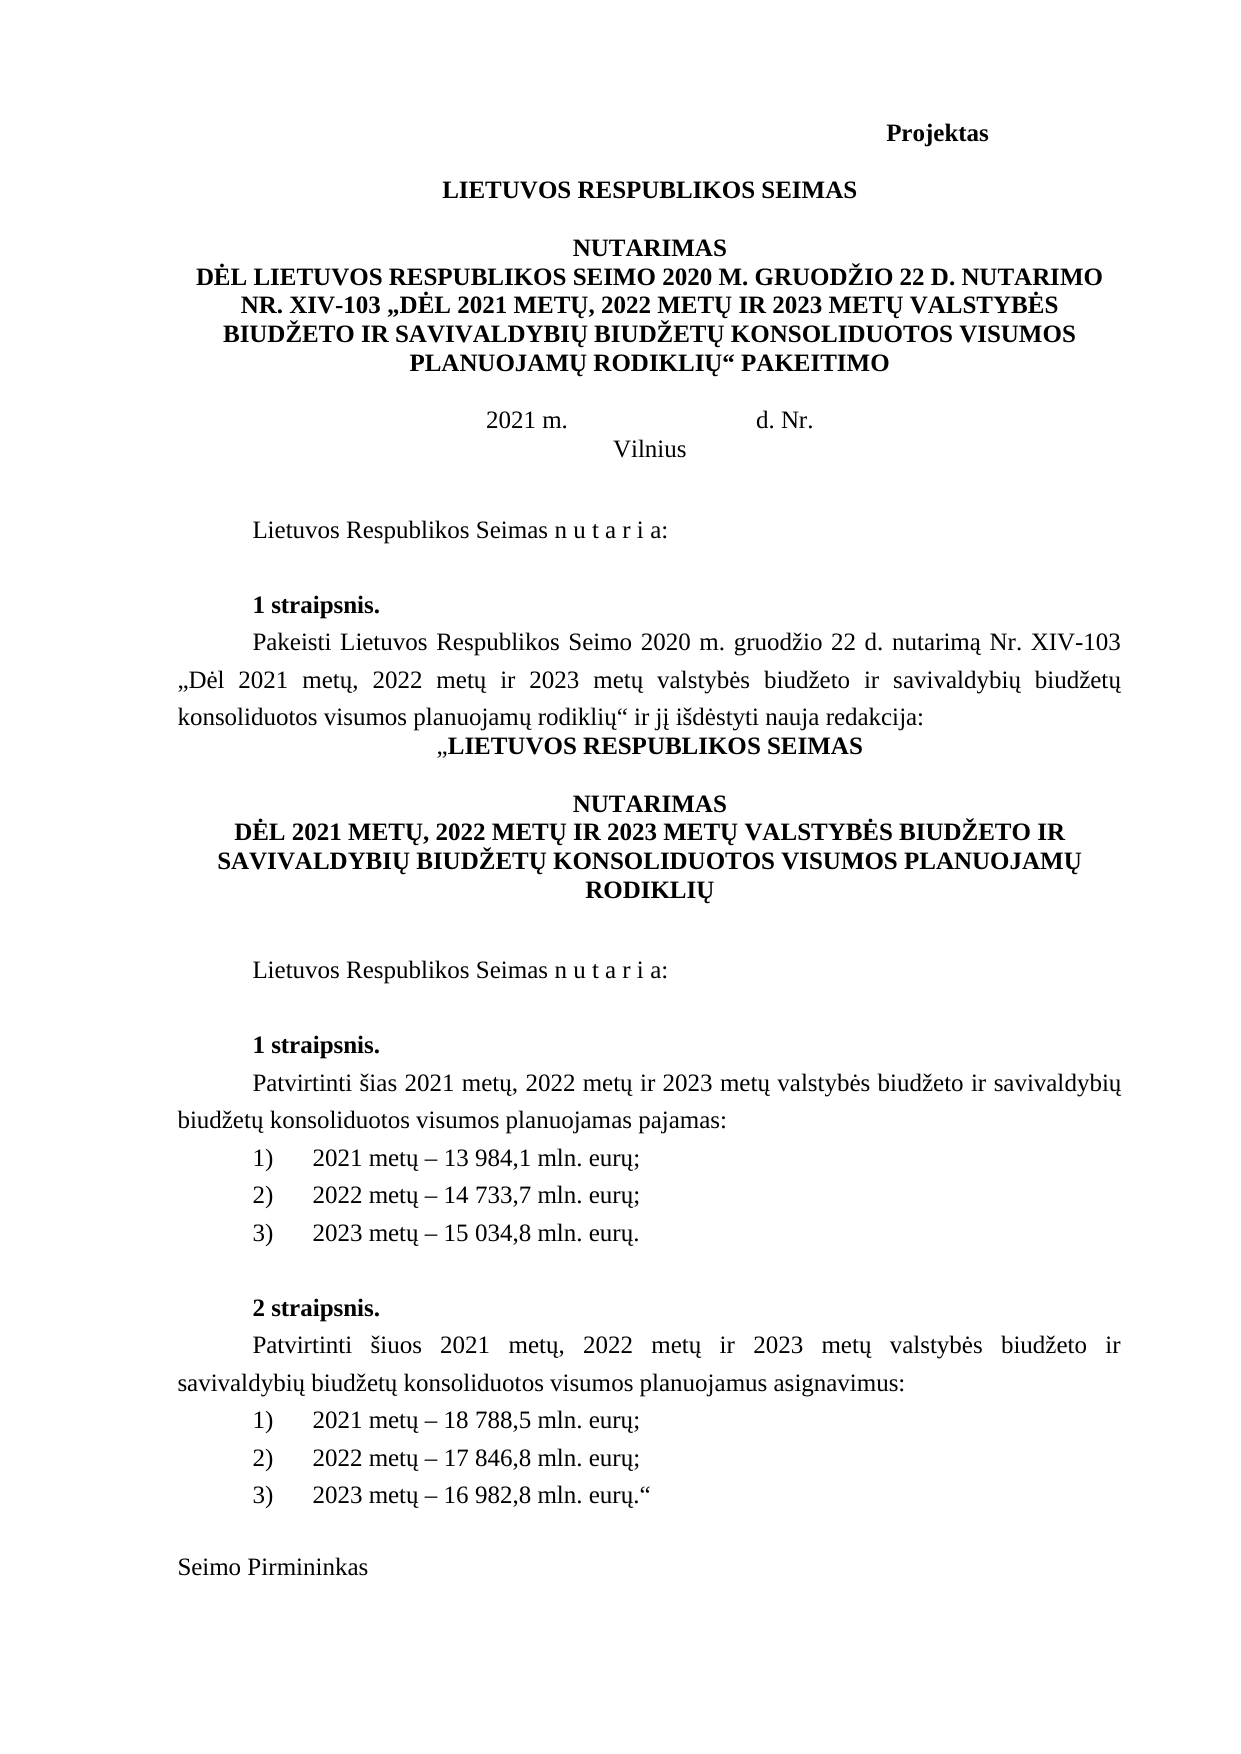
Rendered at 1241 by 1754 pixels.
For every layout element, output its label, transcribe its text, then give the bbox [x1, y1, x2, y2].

text DĖL 2021 METŲ, 2022 METŲ IR 2023 METŲ VALSTYBĖS BIUDŽETO IR SAVIVALDYBIŲ BIUDŽETŲ KONSOLIDUOTOS VISUMOS PLANUOJAMŲ RODIKLIŲ [177, 817, 1122, 904]
text Vilnius [177, 434, 1122, 463]
text Seimo Pirmininkas [177, 1552, 1122, 1581]
text Lietuvos Respublikos Seimas nutaria: [177, 506, 1122, 544]
text NUTARIMAS [177, 233, 1122, 262]
text Lietuvos Respublikos Seimas nutaria: [177, 947, 1122, 984]
text Patvirtinti šias 2021 metų, 2022 metų ir 2023 metų valstybės biudžeto ir savivaldybių biudžetų konsoliduotos visumos planuojamas pajamas: [177, 1059, 1122, 1134]
text 3) 2023 metų – 16 982,8 mln. eurų.“ [177, 1472, 1122, 1509]
text Projektas [177, 118, 1122, 147]
text 1 straipsnis. [177, 1022, 1122, 1059]
text 2) 2022 metų – 17 846,8 mln. eurų; [177, 1434, 1122, 1472]
text 1 straipsnis. [177, 581, 1122, 619]
text 1) 2021 metų – 13 984,1 mln. eurų; [177, 1134, 1122, 1172]
text Patvirtinti šiuos 2021 metų, 2022 metų ir 2023 metų valstybės biudžeto ir savivaldybių biudžetų konsoliduotos visumos planuojamus asignavimus: [177, 1322, 1122, 1397]
text Pakeisti Lietuvos Respublikos Seimo 2020 m. gruodžio 22 d. nutarimą Nr. XIV-103 „Dėl 2021 metų, 2022 metų ir 2023 metų valstybės biudžeto ir savivaldybių biudžetų konsoliduotos visumos planuojamų rodiklių“ ir jį išdėstyti nauja redakcija: [177, 619, 1122, 731]
text DĖL LIETUVOS RESPUBLIKOS SEIMO 2020 M. GRUODŽIO 22 D. NUTARIMO NR. XIV-103 „Dėl 2021 metų, 2022 metų ir 2023 metų valstybės biudžeto ir savivaldybių biudžetų konsoliduotos visumos planuojamų rodiklių“ PAKEITIMO [177, 262, 1122, 377]
text 2 straipsnis. [177, 1284, 1122, 1322]
text 1) 2021 metų – 18 788,5 mln. eurų; [177, 1397, 1122, 1434]
text LIETUVOS RESPUBLIKOS SEIMAS [177, 176, 1122, 204]
text 2021 m. d. Nr. [177, 406, 1122, 434]
text 3) 2023 metų – 15 034,8 mln. eurų. [177, 1209, 1122, 1247]
text 2) 2022 metų – 14 733,7 mln. eurų; [177, 1172, 1122, 1209]
text „LIETUVOS RESPUBLIKOS SEIMAS [177, 731, 1122, 760]
text NUTARIMAS [177, 789, 1122, 817]
